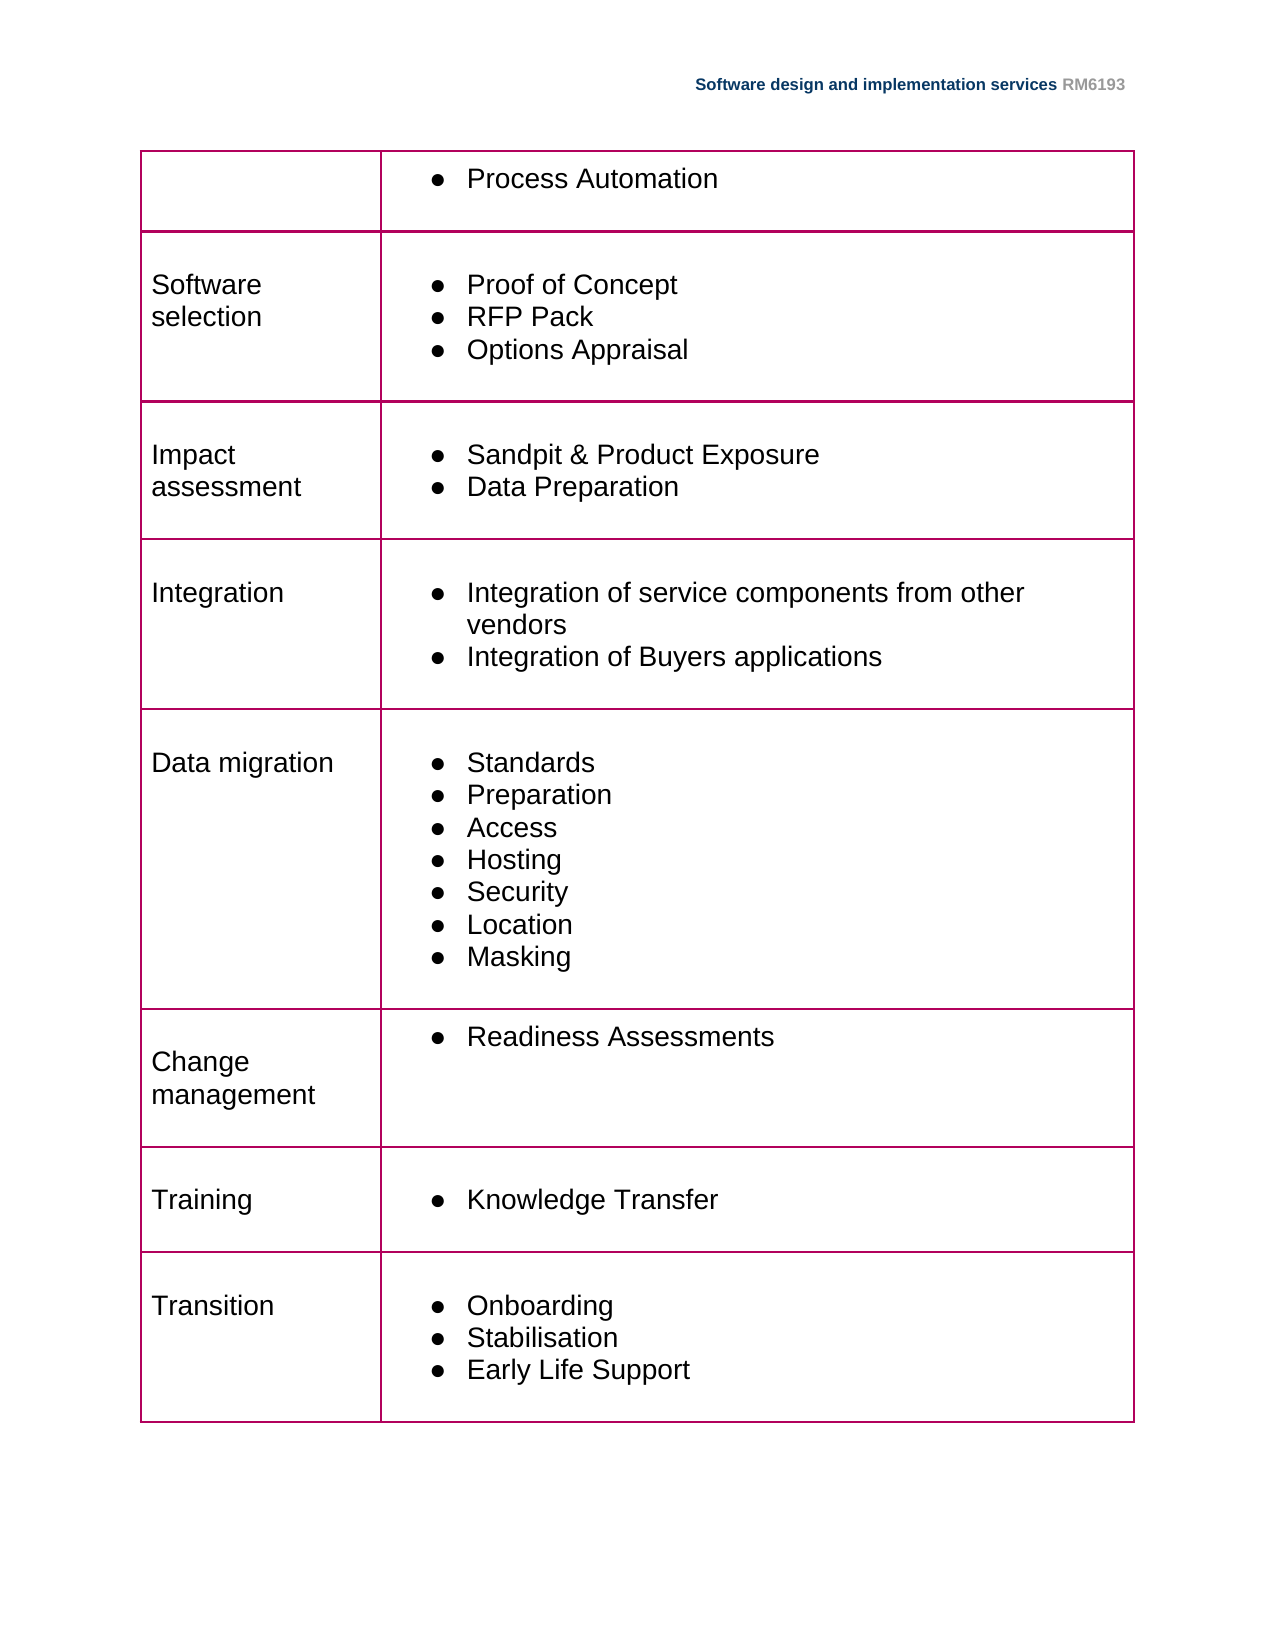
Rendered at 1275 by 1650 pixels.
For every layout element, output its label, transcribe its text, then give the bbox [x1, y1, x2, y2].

table_cell Transition [142, 1253, 380, 1421]
table_cell Readiness Assessments [382, 1010, 1133, 1146]
table_cell Environment type (On premise/ Public/Private Cloud) Operational Analysis Security Requirements Convergence Business Process Management Process Automation [382, 152, 1133, 230]
table_cell Proof of Concept RFP Pack Options Appraisal [382, 233, 1133, 400]
table_cell Onboarding Stabilisation Early Life Support [382, 1253, 1133, 1421]
table_cell Knowledge Transfer [382, 1148, 1133, 1251]
table_cell Training [142, 1148, 380, 1251]
table_cell Software selection [142, 233, 380, 400]
table_cell Standards Preparation Access Hosting Security Location Masking [382, 710, 1133, 1008]
table_cell Data migration [142, 710, 380, 1008]
table_cell Integration of service components from other vendors Integration of Buyers applications [382, 540, 1133, 708]
table_cell Integration [142, 540, 380, 708]
table_cell Sandpit & Product Exposure Data Preparation [382, 403, 1133, 538]
table_cell Impact assessment [142, 403, 380, 538]
table_cell [142, 152, 380, 230]
table_cell Change management [142, 1010, 380, 1146]
